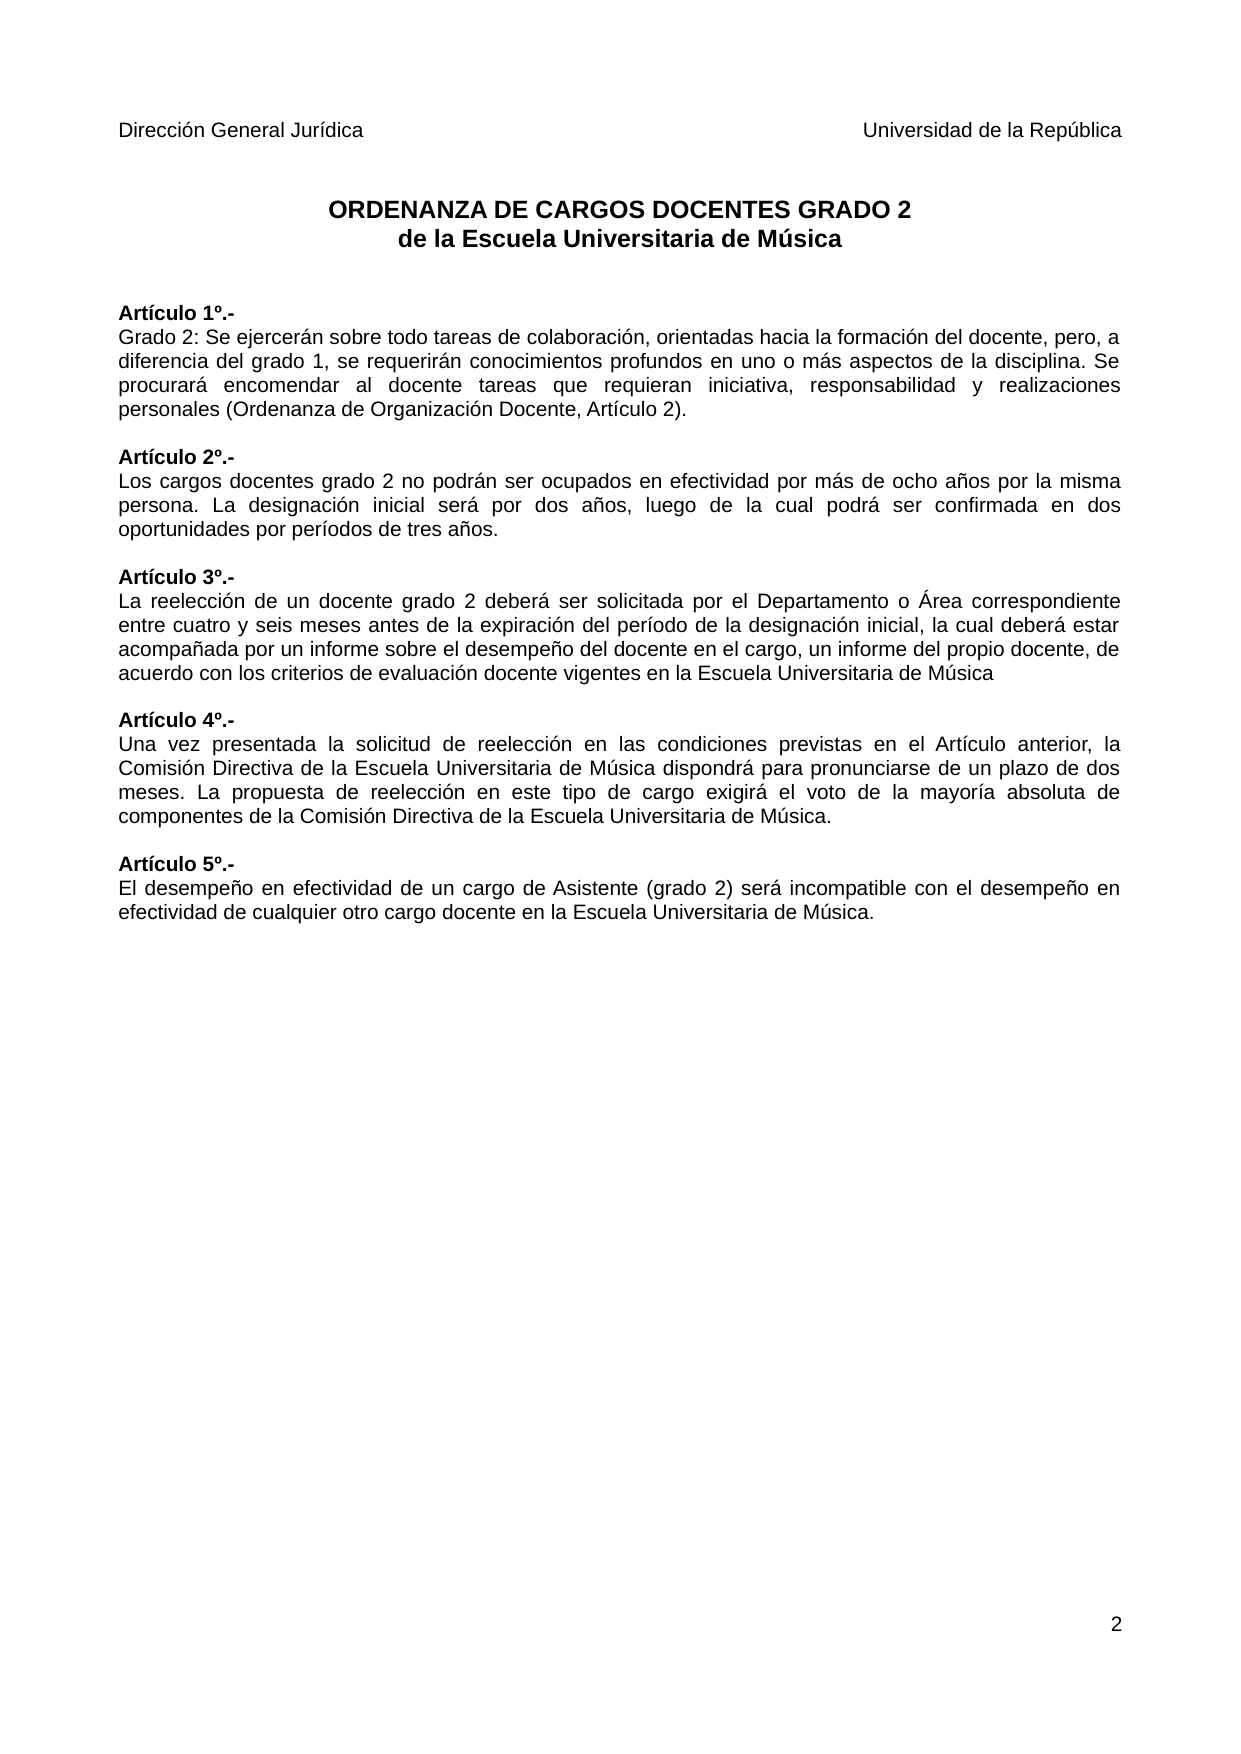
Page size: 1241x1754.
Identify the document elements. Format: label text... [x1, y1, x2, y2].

text Grado 2: Se ejercerán sobre todo tareas de colaboración, orientadas hacia la formación del docente, pero, a diferencia del grado 1, se requerirán conocimientos profundos en uno o más aspectos de la disciplina. Se procurará encomendar al docente tareas que requieran iniciativa, responsabilidad y realizaciones personales (Ordenanza de Organización Docente, Artículo 2). [118, 325, 1122, 421]
text Una vez presentada la solicitud de reelección en las condiciones previstas en el Artículo anterior, la Comisión Directiva de la Escuela Universitaria de Música dispondrá para pronunciarse de un plazo de dos meses. La propuesta de reelección en este tipo de cargo exigirá el voto de la mayoría absoluta de componentes de la Comisión Directiva de la Escuela Universitaria de Música. [118, 732, 1122, 828]
text El desempeño en efectividad de un cargo de Asistente (grado 2) será incompatible con el desempeño en efectividad de cualquier otro cargo docente en la Escuela Universitaria de Música. [118, 876, 1122, 924]
text Artículo 1º.- [118, 301, 1122, 325]
text Los cargos docentes grado 2 no podrán ser ocupados en efectividad por más de ocho años por la misma persona. La designación inicial será por dos años, luego de la cual podrá ser confirmada en dos oportunidades por períodos de tres años. [118, 469, 1122, 541]
text Artículo 3º.- [118, 564, 1122, 588]
text Artículo 5º.- [118, 852, 1122, 876]
text Artículo 4º.- [118, 708, 1122, 732]
text ORDENANZA DE CARGOS DOCENTES GRADO 2 [118, 196, 1122, 224]
text Artículo 2º.- [118, 445, 1122, 469]
text La reelección de un docente grado 2 deberá ser solicitada por el Departamento o Área correspondiente entre cuatro y seis meses antes de la expiración del período de la designación inicial, la cual deberá estar acompañada por un informe sobre el desempeño del docente en el cargo, un informe del propio docente, de acuerdo con los criterios de evaluación docente vigentes en la Escuela Universitaria de Música [118, 588, 1122, 684]
text de la Escuela Universitaria de Música [118, 224, 1122, 253]
